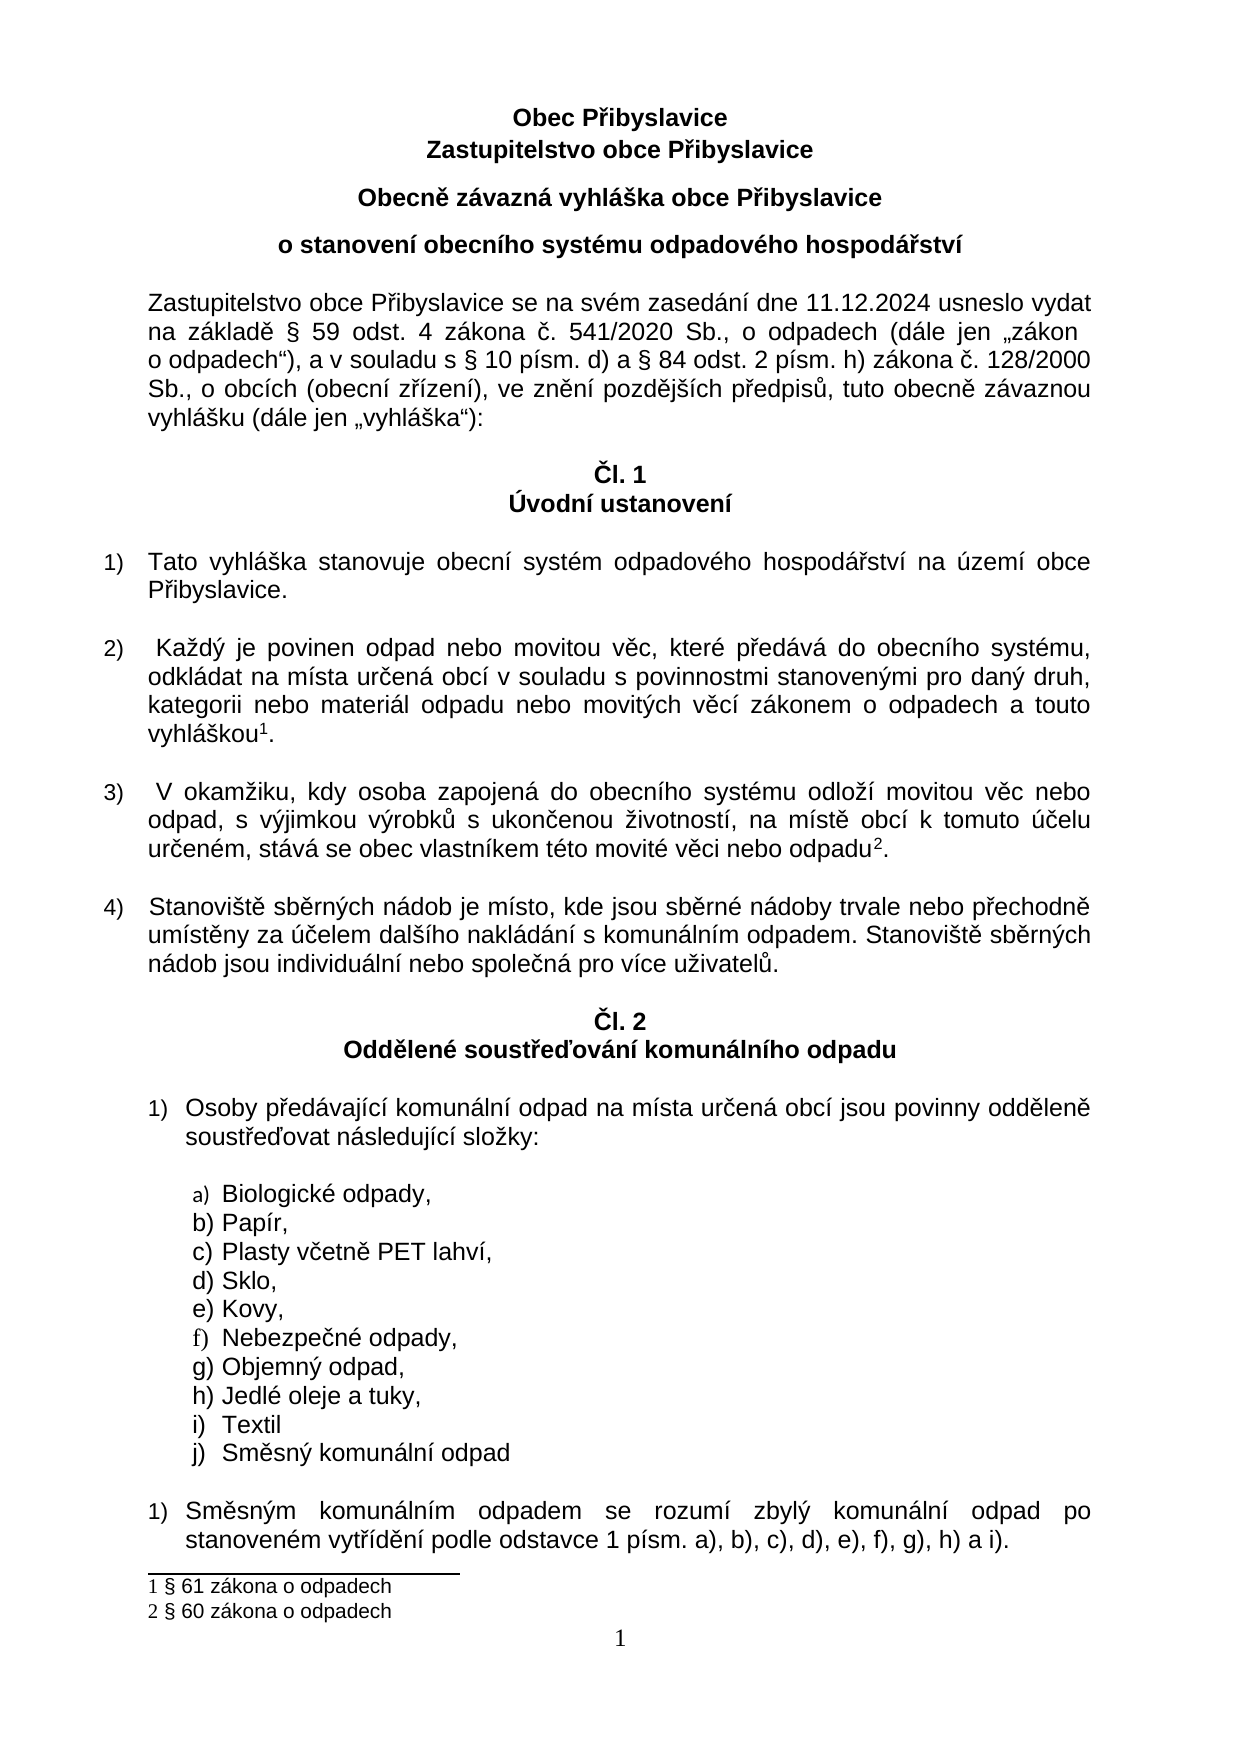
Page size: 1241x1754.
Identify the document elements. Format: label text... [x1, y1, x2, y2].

list Každý je povinen odpad nebo movitou věc, které předává do obecního systému, odkládat na místa určená obcí v souladu s povinnostmi stanovenými pro daný druh, kategorii nebo materiál odpadu nebo movitých věcí zákonem o odpadech a touto vyhláškou. [103, 633, 1092, 748]
text Zastupitelstvo obce Přibyslavice [148, 136, 1092, 164]
list Objemný odpad, [192, 1352, 1092, 1381]
list Textil [192, 1409, 1092, 1438]
text Oddělené soustřeďování komunálního odpadu [148, 1035, 1092, 1064]
text o stanovení obecního systému odpadového hospodářství [148, 230, 1092, 259]
list Směsným komunálním odpadem se rozumí zbylý komunální odpad po stanoveném vytřídění podle odstavce 1 písm. a), b), c), d), e), f), g), h) a i). [148, 1496, 1092, 1553]
list Biologické odpady, [192, 1179, 1092, 1208]
list Osoby předávající komunální odpad na místa určená obcí jsou povinny odděleně soustřeďovat následující složky: [148, 1093, 1092, 1150]
text Čl. 1 [148, 460, 1092, 489]
text Obecně závazná vyhláška obce Přibyslavice [148, 183, 1092, 212]
text Zastupitelstvo obce Přibyslavice se na svém zasedání dne 11.12.2024 usneslo vydat na základě § 59 odst. 4 zákona č. 541/2020 Sb., o odpadech (dále jen „zákon o odpadech“), a v souladu s § 10 písm. d) a § 84 odst. 2 písm. h) zákona č. 128/2000 Sb., o obcích (obecní zřízení), ve znění pozdějších předpisů, tuto obecně závaznou vyhlášku (dále jen „vyhláška“): [148, 288, 1092, 432]
list Tato vyhláška stanovuje obecní systém odpadového hospodářství na území obce Přibyslavice. [103, 547, 1092, 604]
list Směsný komunální odpad [192, 1438, 1092, 1467]
list Papír, [192, 1208, 1092, 1237]
list Kovy, [192, 1294, 1092, 1323]
list V okamžiku, kdy osoba zapojená do obecního systému odloží movitou věc nebo odpad, s výjimkou výrobků s ukončenou životností, na místě obcí k tomuto účelu určeném, stává se obec vlastníkem této movité věci nebo odpadu. [103, 777, 1092, 863]
subtitle Úvodní ustanovení [148, 489, 1092, 518]
list Plasty včetně PET lahví, [192, 1237, 1092, 1266]
list Nebezpečné odpady, [192, 1323, 1092, 1352]
text Čl. 2 [148, 1007, 1092, 1035]
list § 61 zákona o odpadech [148, 1574, 1092, 1598]
list Jedlé oleje a tuky, [192, 1381, 1092, 1409]
list § 60 zákona o odpadech [148, 1598, 1092, 1623]
list Stanoviště sběrných nádob je místo, kde jsou sběrné nádoby trvale nebo přechodně umístěny za účelem dalšího nakládání s komunálním odpadem. Stanoviště sběrných nádob jsou individuální nebo společná pro více uživatelů. [103, 892, 1092, 978]
text Obec Přibyslavice [148, 102, 1092, 131]
list Sklo, [192, 1266, 1092, 1294]
